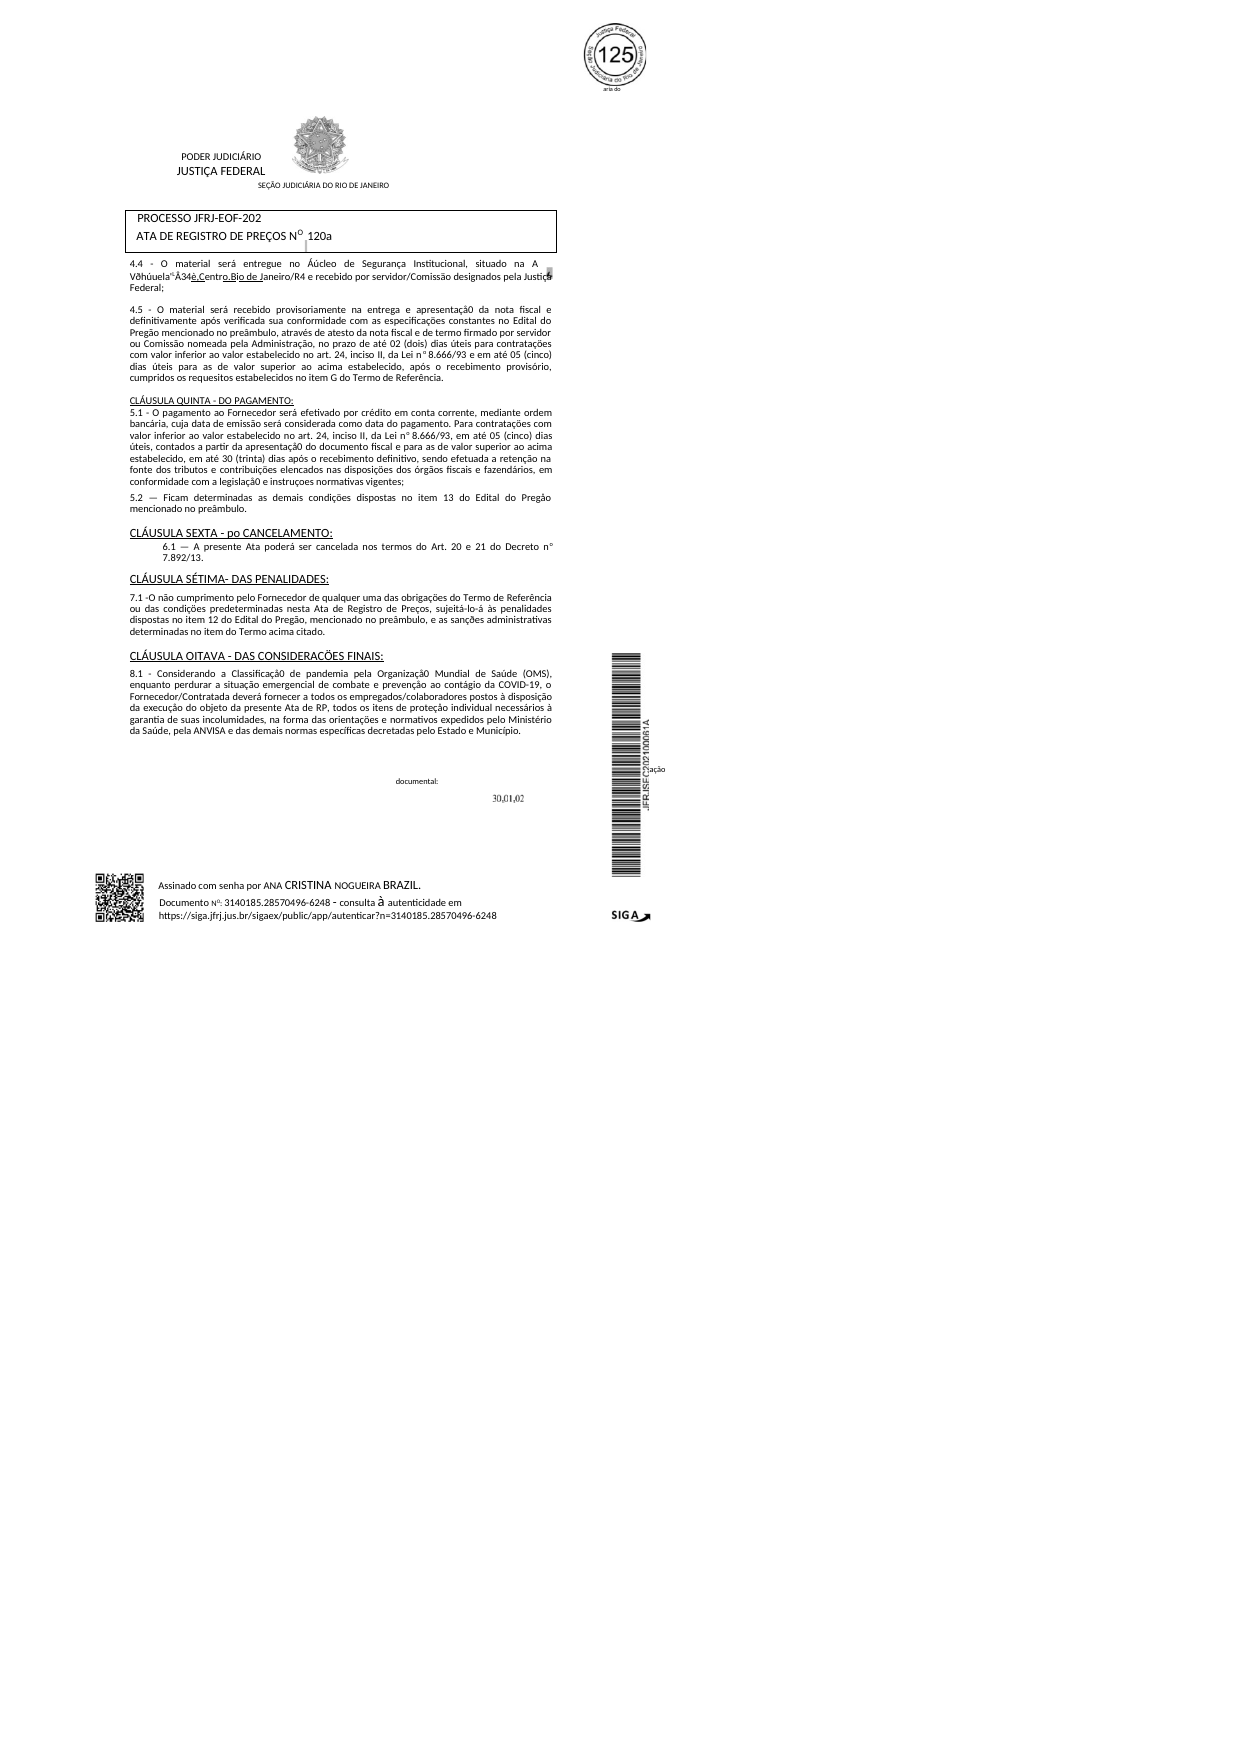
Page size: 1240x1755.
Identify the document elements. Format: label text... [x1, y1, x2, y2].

text 4.4 - O material será entregue no Áúcleo de Segurança Institucional, situado na A Vðhúuela'LÂ34è,Centro.Bio de Janeiro/R4 e recebido por servidor/Comissäo designados pela Justiça Federal; [129, 253, 553, 294]
text 4.5 - O material será recebido provisoriamente na entrega e apresentaçå0 da nota fiscal e definitivamente após verificada sua conformidade com as especificaçöes constantes no Edital do Pregão mencionado no preâmbulo, através de atesto da nota fiscal e de termo firmado por servidor ou Comissão nomeada pela Administração, no prazo de até 02 (dois) dias úteis para contrataçöes com valor inferior ao valor estabelecido no art. 24, inciso II, da Lei no 8.666/93 e em até 05 (cinco) dias úteis para as de valor superior ao acima estabelecido, após o recebimento provisório, cumpridos os requesitos estabelecidos no item G do Termo de Referência. [129, 304, 553, 384]
subtitle JUSTIÇA FEDERAL [150, 163, 492, 179]
subtitle SEÇÃO JUDICIÁRIA DO RIO DE JANEIRO [150, 180, 497, 190]
text [349, 150, 1089, 163]
text PODER JUDICIÁRIO [150, 150, 292, 163]
text 8.1 - Considerando a Classificaçå0 de pandemia pela Organizaçå0 Mundial de Saúde (OMS), enquanto perdurar a situação emergencial de combate e prevençåo ao contágio da COVID-19, o Fornecedor/Contratada deverá fornecer a todos os empregados/colaboradores postos à disposição da execuçåo do objeto da presente Ata de RP, todos os itens de proteçåo individual necessários à garantia de suas incolumidades, na forma das orientaçöes e normativos expedidos pelo Ministério da Saúde, pela ANVISA e das demais normas específicas decretadas pelo Estado e Município. [129, 669, 553, 737]
text CLÁUSULA SEXTA - po CANCELAMENTO: [129, 525, 649, 541]
text 5.2 — Ficam determinadas as demais condiçöes dispostas no item 13 do Edital do Pregåo mencionado no preâmbulo. [129, 493, 553, 515]
text CLÁUSULA OITAVA - DAS CONSIDERACÖES FINAIS: [129, 648, 649, 663]
text 7.1 -O não cumprimento pelo Fornecedor de qualquer uma das obrigaçöes do Termo de Referência ou das condiçöes predeterminadas nesta Ata de Registro de Preços, sujeitá-lo-á às penalidades dispostas no item 12 do Edital do Pregão, mencionado no preâmbulo, e as sançðes administrativas determinadas no item do Termo acima citado. [129, 592, 553, 638]
table_header PROCESSO JFRJ-EOF-202 ATA DE REGISTRO DE PREÇOS NO 120a [126, 211, 556, 252]
text 5.1 - O pagamento ao Fornecedor será efetivado por crédito em conta corrente, mediante ordem bancária, cuja data de emissão será considerada como data do pagamento. Para contrataçöes com valor inferior ao valor estabelecido no art. 24, inciso II, da Lei no 8.666/93, em até 05 (cinco) dias úteis, contados a partir da apresentaçå0 do documento fiscal e para as de valor superior ao acima estabelecido, em até 30 (trinta) dias após o recebimento definitivo, sendo efetuada a retenção na fonte dos tributos e contribuiçöes elencados nas disposiçöes dos órgãos fiscais e fazendários, em conformidade com a legislaçå0 e instruçoes normativas vigentes; [129, 408, 553, 488]
text CLÁUSULA QUINTA - DO PAGAMENTO: [129, 394, 649, 407]
text 6.1 — A presente Ata poderá ser cancelada nos termos do Art. 20 e 21 do Decreto no 7.892/13. [162, 541, 553, 564]
text CLÁUSULA SÉTIMA- DAS PENALIDADES: [129, 571, 649, 586]
